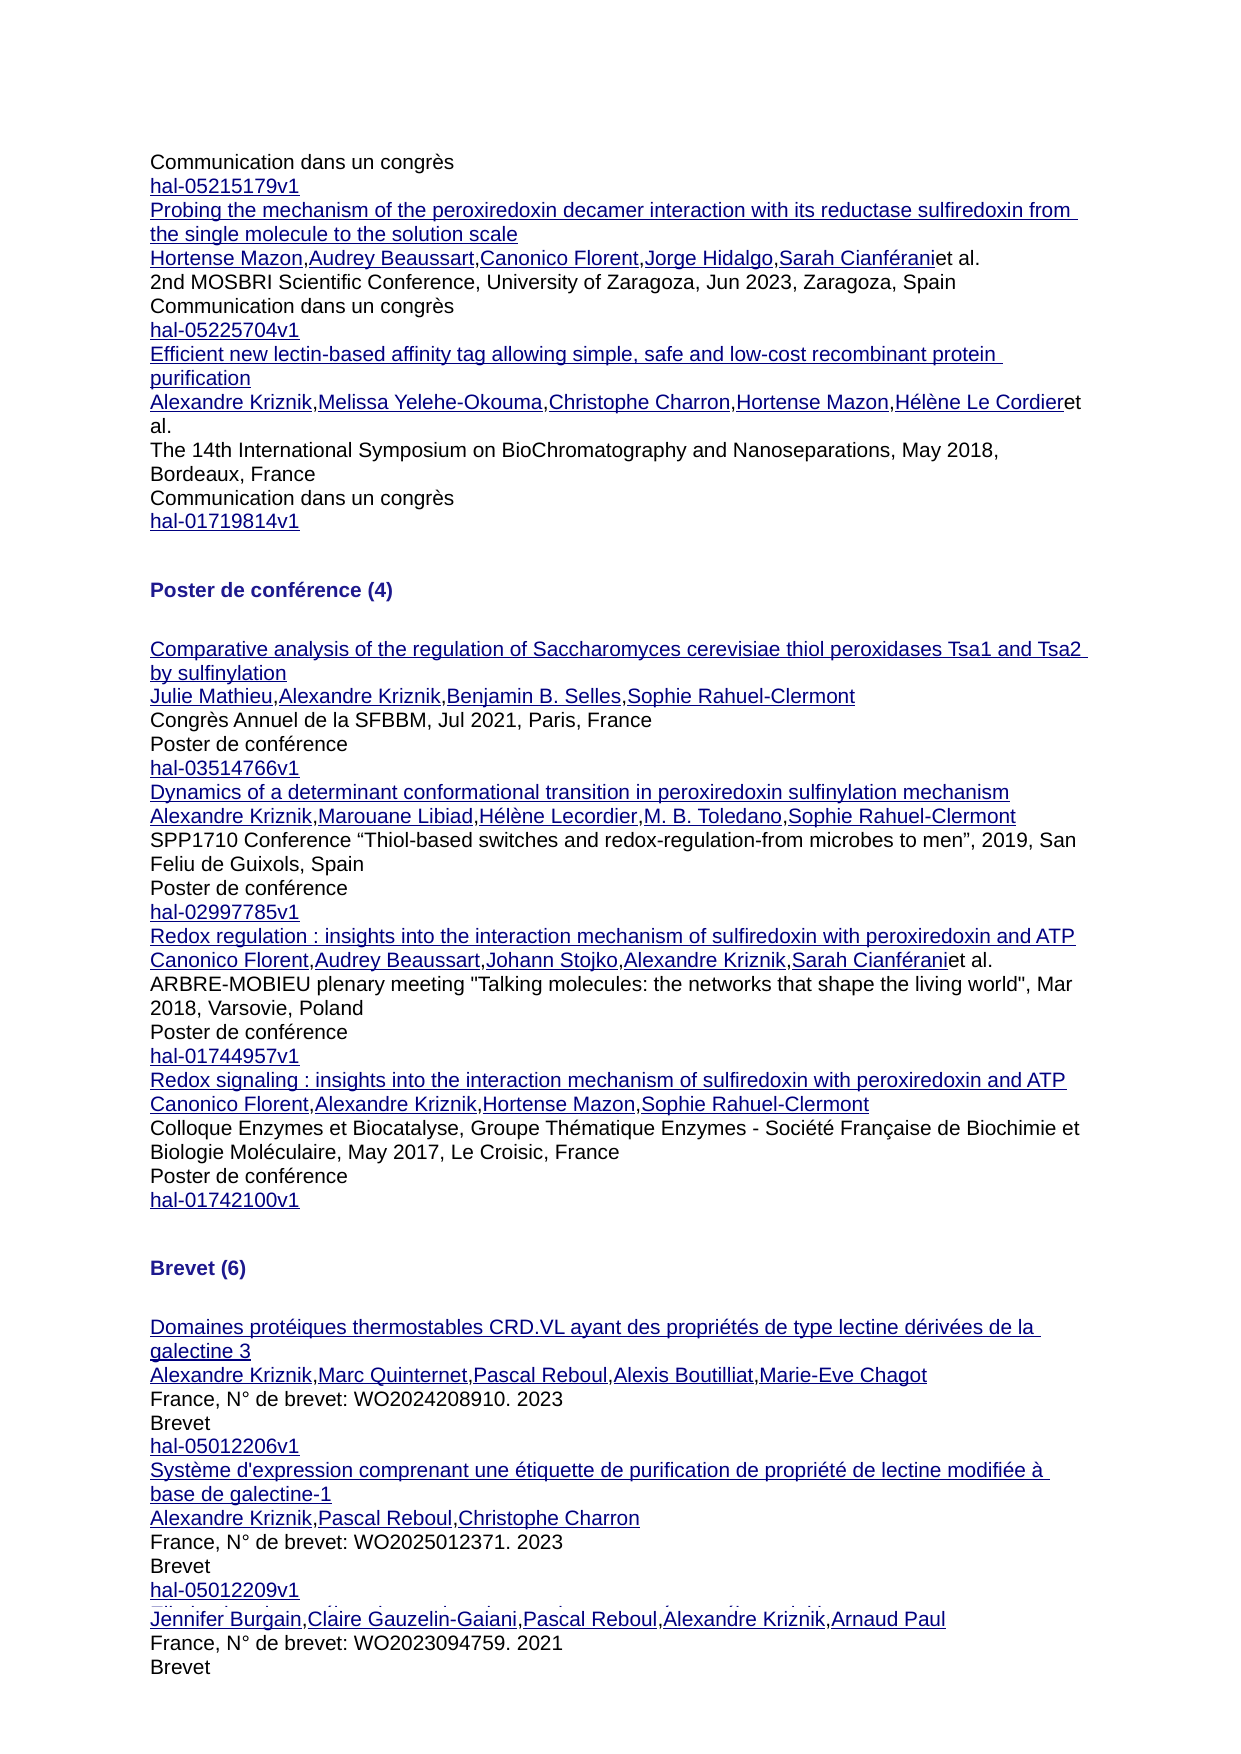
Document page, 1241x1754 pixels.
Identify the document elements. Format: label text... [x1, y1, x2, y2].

table_cell Efficient new lectin-based affinity tag allowing simple, safe and low-cost recombinant protein purification Alexandre Kriznik,Melissa Yelehe-Okouma,Christophe Charron,Hortense Mazon,Hélène Le Cordieret al. The 14th International Symposium on BioChromatography and Nanoseparations, May 2018, Bordeaux, France Communication dans un congrès hal-01719814v1 [150, 342, 1090, 533]
subtitle Poster de conférence (4) [150, 578, 1090, 602]
table_cell Elimination de protéines lactosylees issues de concentrés protéiques laitiers Jennifer Burgain,Claire Gauzelin-Gaiani,Pascal Reboul,Alexandre Kriznik,Arnaud Paul France, N° de brevet: WO2023094759. 2021 Brevet hal-05012203v1 [150, 1602, 1090, 1679]
table_cell Redox regulation : insights into the interaction mechanism of sulfiredoxin with peroxiredoxin and ATP Canonico Florent,Audrey Beaussart,Johann Stojko,Alexandre Kriznik,Sarah Cianféraniet al. ARBRE-MOBIEU plenary meeting "Talking molecules: the networks that shape the living world", Mar 2018, Varsovie, Poland Poster de conférence hal-01744957v1 [150, 924, 1090, 1068]
table_header Domaines protéiques thermostables CRD.VL ayant des propriétés de type lectine dérivées de la galectine 3 Alexandre Kriznik,Marc Quinternet,Pascal Reboul,Alexis Boutilliat,Marie-Eve Chagot France, N° de brevet: WO2024208910. 2023 Brevet hal-05012206v1 [150, 1315, 1090, 1458]
table_cell Dynamics of a determinant conformational transition in peroxiredoxin sulfinylation mechanism Alexandre Kriznik,Marouane Libiad,Hélène Lecordier,M. B. Toledano,Sophie Rahuel-Clermont SPP1710 Conference “Thiol-based switches and redox-regulation-from microbes to men”, 2019, San Feliu de Guixols, Spain Poster de conférence hal-02997785v1 [150, 780, 1090, 924]
table_header Comparative analysis of the regulation of Saccharomyces cerevisiae thiol peroxidases Tsa1 and Tsa2 by sulfinylation Julie Mathieu,Alexandre Kriznik,Benjamin B. Selles,Sophie Rahuel-Clermont Congrès Annuel de la SFBBM, Jul 2021, Paris, France Poster de conférence hal-03514766v1 [150, 636, 1090, 780]
table_cell Probing the mechanism of the peroxiredoxin decamer interaction with its reductase sulfiredoxin from the single molecule to the solution scale Hortense Mazon,Audrey Beaussart,Canonico Florent,Jorge Hidalgo,Sarah Cianféraniet al. 2nd MOSBRI Scientific Conference, University of Zaragoza, Jun 2023, Zaragoza, Spain Communication dans un congrès hal-05225704v1 [150, 198, 1090, 342]
table_cell Redox signaling : insights into the interaction mechanism of sulfiredoxin with peroxiredoxin and ATP Canonico Florent,Alexandre Kriznik,Hortense Mazon,Sophie Rahuel-Clermont Colloque Enzymes et Biocatalyse, Groupe Thématique Enzymes - Société Française de Biochimie et Biologie Moléculaire, May 2017, Le Croisic, France Poster de conférence hal-01742100v1 [150, 1068, 1090, 1211]
subtitle Brevet (6) [150, 1256, 1090, 1280]
table_cell Système d'expression comprenant une étiquette de purification de propriété de lectine modifiée à base de galectine-1 Alexandre Kriznik,Pascal Reboul,Christophe Charron France, N° de brevet: WO2025012371. 2023 Brevet hal-05012209v1 [150, 1458, 1090, 1602]
table_cell Communication dans un congrès hal-05215179v1 [150, 150, 1090, 198]
